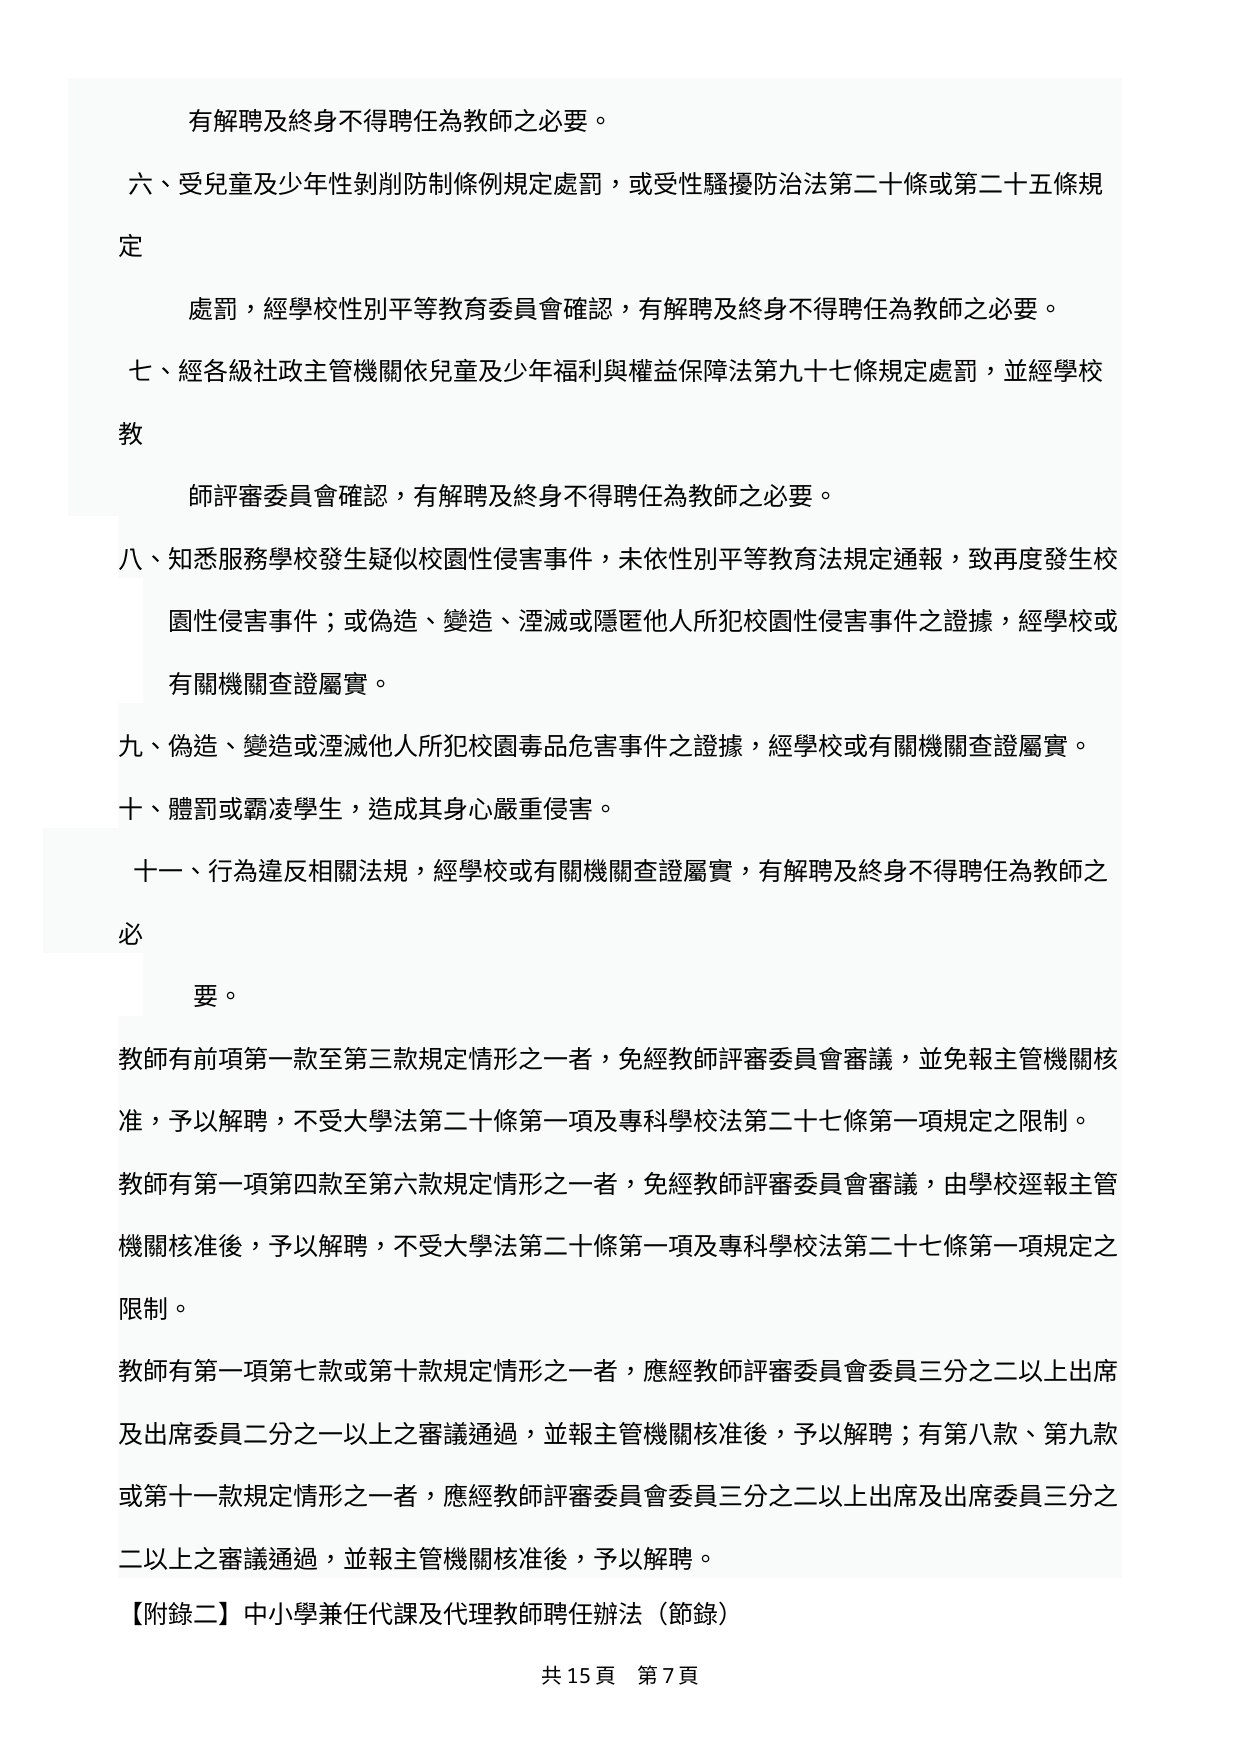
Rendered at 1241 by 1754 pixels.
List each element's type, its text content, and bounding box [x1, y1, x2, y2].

text 處罰，經學校性別平等教育委員會確認，有解聘及終身不得聘任為教師之必要。 [68, 266, 1122, 328]
text 要。 [143, 953, 1122, 1016]
text 教師有前項第一款至第三款規定情形之一者，免經教師評審委員會審議，並免報主管機關核准，予以解聘，不受大學法第二十條第一項及專科學校法第二十七條第一項規定之限制。 [118, 1016, 1122, 1141]
text 九、偽造、變造或湮滅他人所犯校園毒品危害事件之證據，經學校或有關機關查證屬實。 [118, 703, 1122, 766]
text 【附錄二】中小學兼任代課及代理教師聘任辦法（節錄） [118, 1591, 1122, 1632]
text 七、經各級社政主管機關依兒童及少年福利與權益保障法第九十七條規定處罰，並經學校教 [68, 328, 1122, 453]
text 有關機關查證屬實。 [143, 641, 1122, 703]
text 十、體罰或霸凌學生，造成其身心嚴重侵害。 [118, 766, 1122, 828]
text 八、知悉服務學校發生疑似校園性侵害事件，未依性別平等教育法規定通報，致再度發生校 [118, 516, 1122, 578]
text 六、受兒童及少年性剝削防制條例規定處罰，或受性騷擾防治法第二十條或第二十五條規定 [68, 141, 1122, 266]
text 教師有第一項第七款或第十款規定情形之一者，應經教師評審委員會委員三分之二以上出席及出席委員二分之一以上之審議通過，並報主管機關核准後，予以解聘；有第八款、第九款或第十一款規定情形之一者，應經教師評審委員會委員三分之二以上出席及出席委員三分之二以上之審議通過，並報主管機關核准後，予以解聘。 [118, 1328, 1122, 1578]
text 十一、行為違反相關法規，經學校或有關機關查證屬實，有解聘及終身不得聘任為教師之必 [43, 828, 1122, 953]
text 有解聘及終身不得聘任為教師之必要。 [68, 78, 1122, 141]
text 園性侵害事件；或偽造、變造、湮滅或隱匿他人所犯校園性侵害事件之證據，經學校或 [143, 578, 1122, 641]
text 師評審委員會確認，有解聘及終身不得聘任為教師之必要。 [68, 453, 1122, 516]
text 教師有第一項第四款至第六款規定情形之一者，免經教師評審委員會審議，由學校逕報主管機關核准後，予以解聘，不受大學法第二十條第一項及專科學校法第二十七條第一項規定之限制。 [118, 1141, 1122, 1328]
